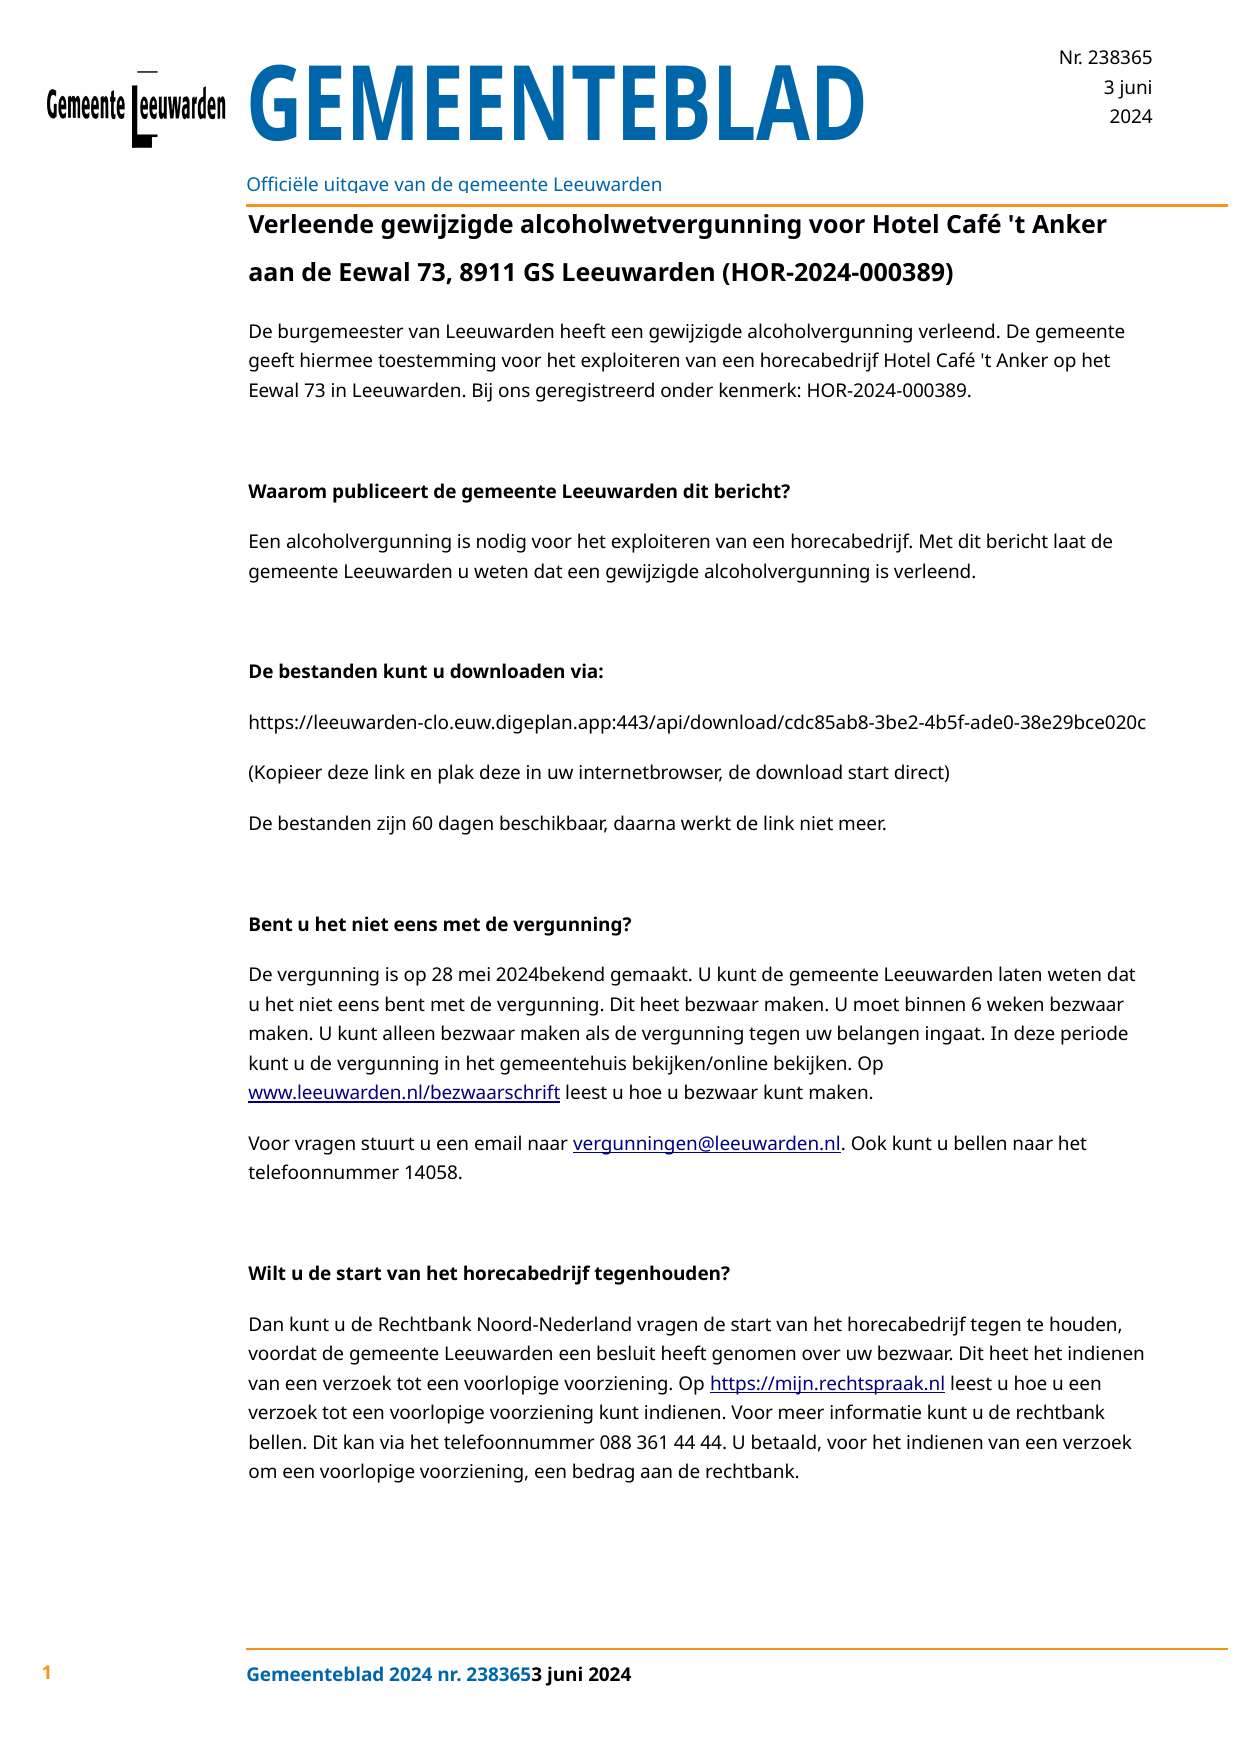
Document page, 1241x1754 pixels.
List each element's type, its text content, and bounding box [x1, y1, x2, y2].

text De vergunning is op 28 mei 2024bekend gemaakt. U kunt de gemeente Leeuwarden laten weten dat u het niet eens bent met de vergunning. Dit heet bezwaar maken. U moet binnen 6 weken bezwaar maken. U kunt alleen bezwaar maken als de vergunning tegen uw belangen ingaat. In deze periode kunt u de vergunning in het gemeentehuis bekijken/online bekijken. Op www.leeuwarden.nl/bezwaarschrift leest u hoe u bezwaar kunt maken. [248, 961, 1152, 1105]
text Een alcoholvergunning is nodig voor het exploiteren van een horecabedrijf. Met dit bericht laat de gemeente Leeuwarden u weten dat een gewijzigde alcoholvergunning is verleend. [248, 528, 1152, 584]
picture [41, 47, 231, 172]
text Waarom publiceert de gemeente Leeuwarden dit bericht? [248, 478, 1152, 504]
text Verleende gewijzigde alcoholwetvergunning voor Hotel Café 't Anker aan de Eewal 73, 8911 GS Leeuwarden (HOR-2024-000389) [248, 207, 1152, 288]
text De burgemeester van Leeuwarden heeft een gewijzigde alcoholvergunning verleend. De gemeente geeft hiermee toestemming voor het exploiteren van een horecabedrijf Hotel Café 't Anker op het Eewal 73 in Leeuwarden. Bij ons geregistreerd onder kenmerk: HOR-2024-000389. [248, 318, 1152, 403]
text (Kopieer deze link en plak deze in uw internetbrowser, de download start direct) [248, 759, 1152, 785]
text Voor vragen stuurt u een email naar vergunningen@leeuwarden.nl. Ook kunt u bellen naar het telefoonnummer 14058. [248, 1130, 1152, 1185]
text De bestanden kunt u downloaden via: [248, 659, 1152, 684]
text Bent u het niet eens met de vergunning? [248, 911, 1152, 937]
text Dan kunt u de Rechtbank Noord-Nederland vragen de start van het horecabedrijf tegen te houden, voordat de gemeente Leeuwarden een besluit heeft genomen over uw bezwaar. Dit heet het indienen van een verzoek tot een voorlopige voorziening. Op https://mijn.rechtspraak.nl leest u hoe u een verzoek tot een voorlopige voorziening kunt indienen. Voor meer informatie kunt u de rechtbank bellen. Dit kan via het telefoonnummer 088 361 44 44. U betaald, voor het indienen van een verzoek om een voorlopige voorziening, een bedrag aan de rechtbank. [248, 1311, 1152, 1484]
text De bestanden zijn 60 dagen beschikbaar, daarna werkt de link niet meer. [248, 810, 1152, 836]
text Wilt u de start van het horecabedrijf tegenhouden? [248, 1260, 1152, 1286]
text https://leeuwarden-clo.euw.digeplan.app:443/api/download/cdc85ab8-3be2-4b5f-ade0-38e29bce020c [248, 709, 1152, 735]
